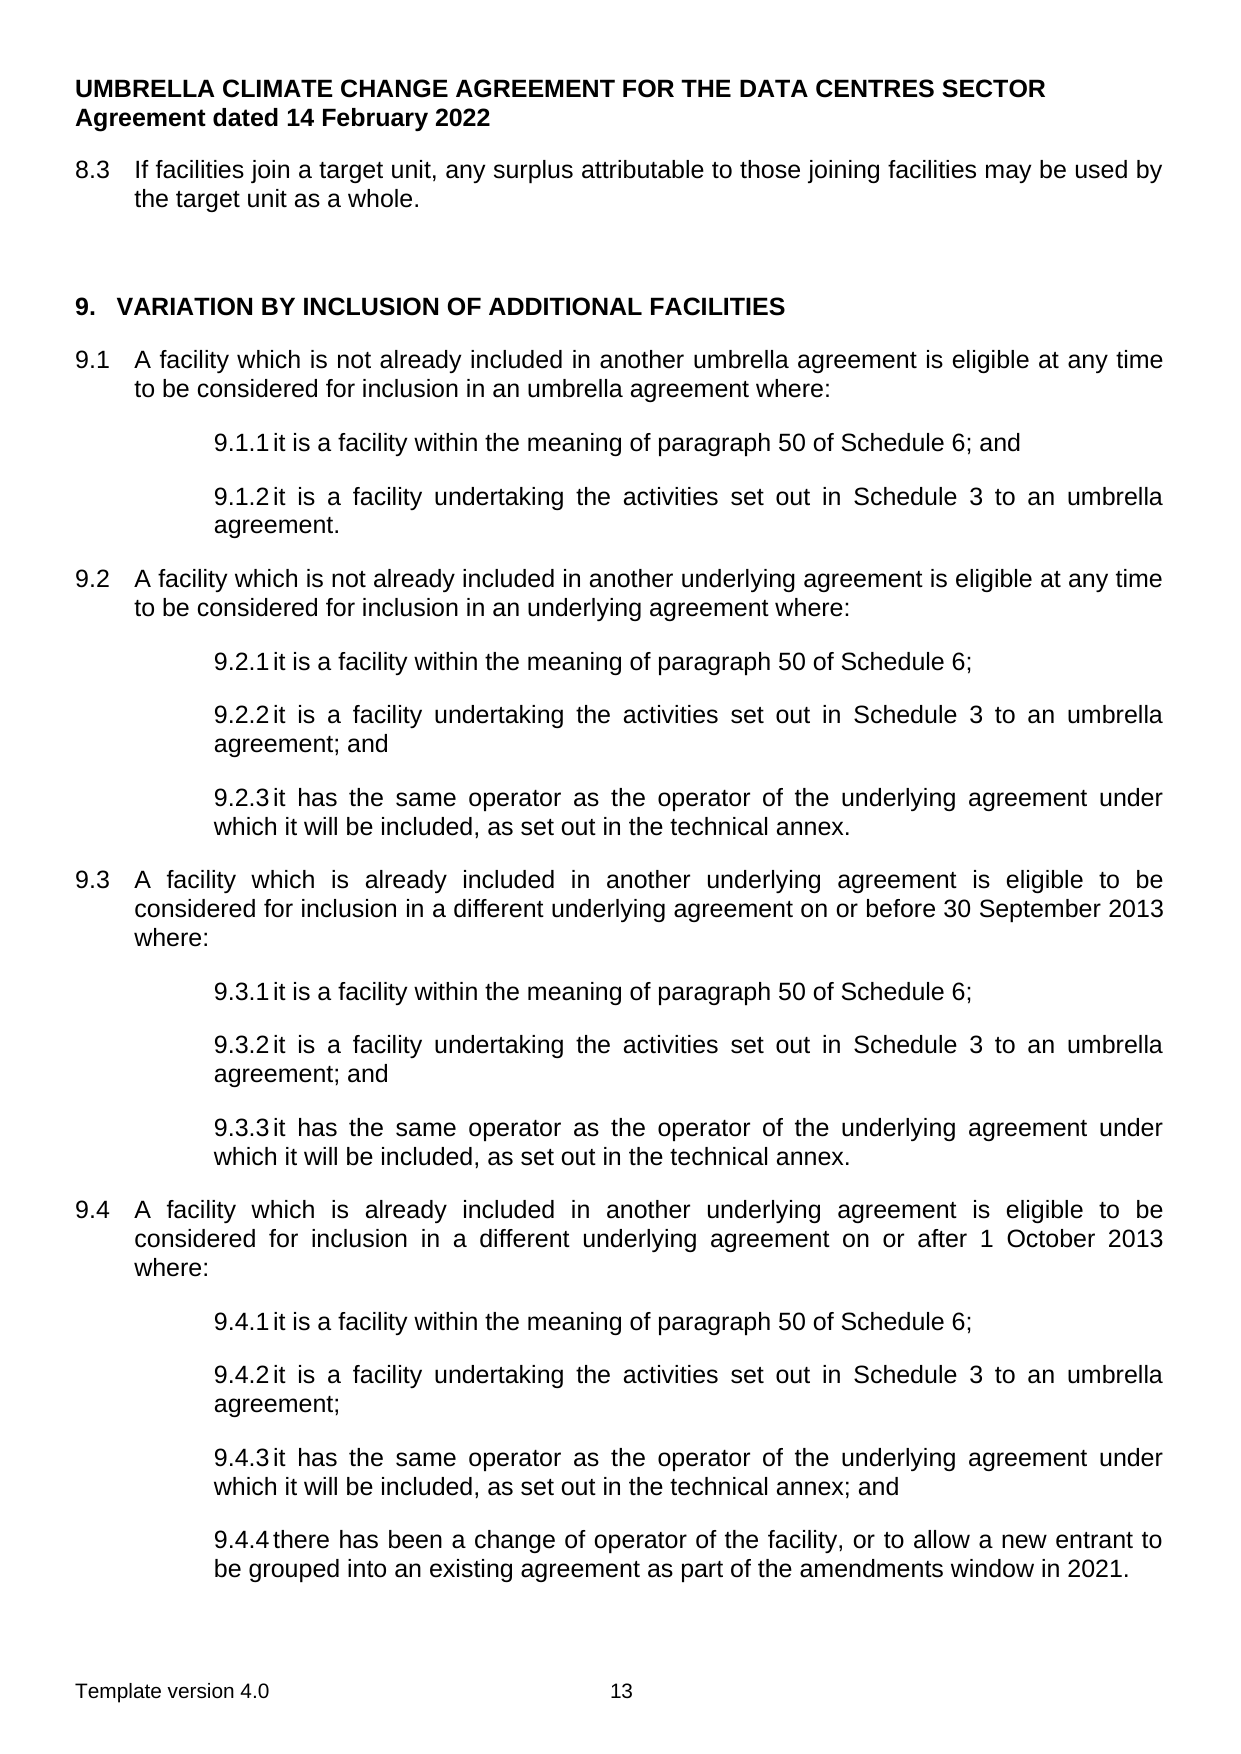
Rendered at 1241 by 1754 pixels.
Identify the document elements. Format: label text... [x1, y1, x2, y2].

list VARIATION BY INCLUSION OF ADDITIONAL FACILITIES [75, 291, 1165, 320]
list it is a facility within the meaning of paragraph 50 of Schedule 6; [214, 976, 1165, 1005]
list it is a facility within the meaning of paragraph 50 of Schedule 6; and [214, 428, 1165, 456]
list it has the same operator as the operator of the underlying agreement under which it will be included, as set out in the technical annex; and [214, 1443, 1165, 1500]
list it is a facility undertaking the activities set out in Schedule 3 to an umbrella agreement; and [214, 1030, 1165, 1088]
list it is a facility undertaking the activities set out in Schedule 3 to an umbrella agreement. [214, 481, 1165, 539]
list it is a facility undertaking the activities set out in Schedule 3 to an umbrella agreement; and [214, 700, 1165, 758]
list it is a facility undertaking the activities set out in Schedule 3 to an umbrella agreement; [214, 1360, 1165, 1418]
list it has the same operator as the operator of the underlying agreement under which it will be included, as set out in the technical annex. [214, 1113, 1165, 1170]
list there has been a change of operator of the facility, or to allow a new entrant to be grouped into an existing agreement as part of the amendments window in 2021. [214, 1525, 1165, 1583]
list A facility which is already included in another underlying agreement is eligible to be considered for inclusion in a different underlying agreement on or after 1 October 2013 where: [75, 1195, 1165, 1281]
list it is a facility within the meaning of paragraph 50 of Schedule 6; [214, 1306, 1165, 1335]
list A facility which is already included in another underlying agreement is eligible to be considered for inclusion in a different underlying agreement on or before 30 September 2013 where: [75, 865, 1165, 951]
list A facility which is not already included in another underlying agreement is eligible at any time to be considered for inclusion in an underlying agreement where: [75, 564, 1165, 621]
list A facility which is not already included in another umbrella agreement is eligible at any time to be considered for inclusion in an umbrella agreement where: [75, 345, 1165, 403]
list If facilities join a target unit, any surplus attributable to those joining facilities may be used by the target unit as a whole. [75, 155, 1165, 213]
list it is a facility within the meaning of paragraph 50 of Schedule 6; [214, 646, 1165, 675]
list it has the same operator as the operator of the underlying agreement under which it will be included, as set out in the technical annex. [214, 783, 1165, 840]
